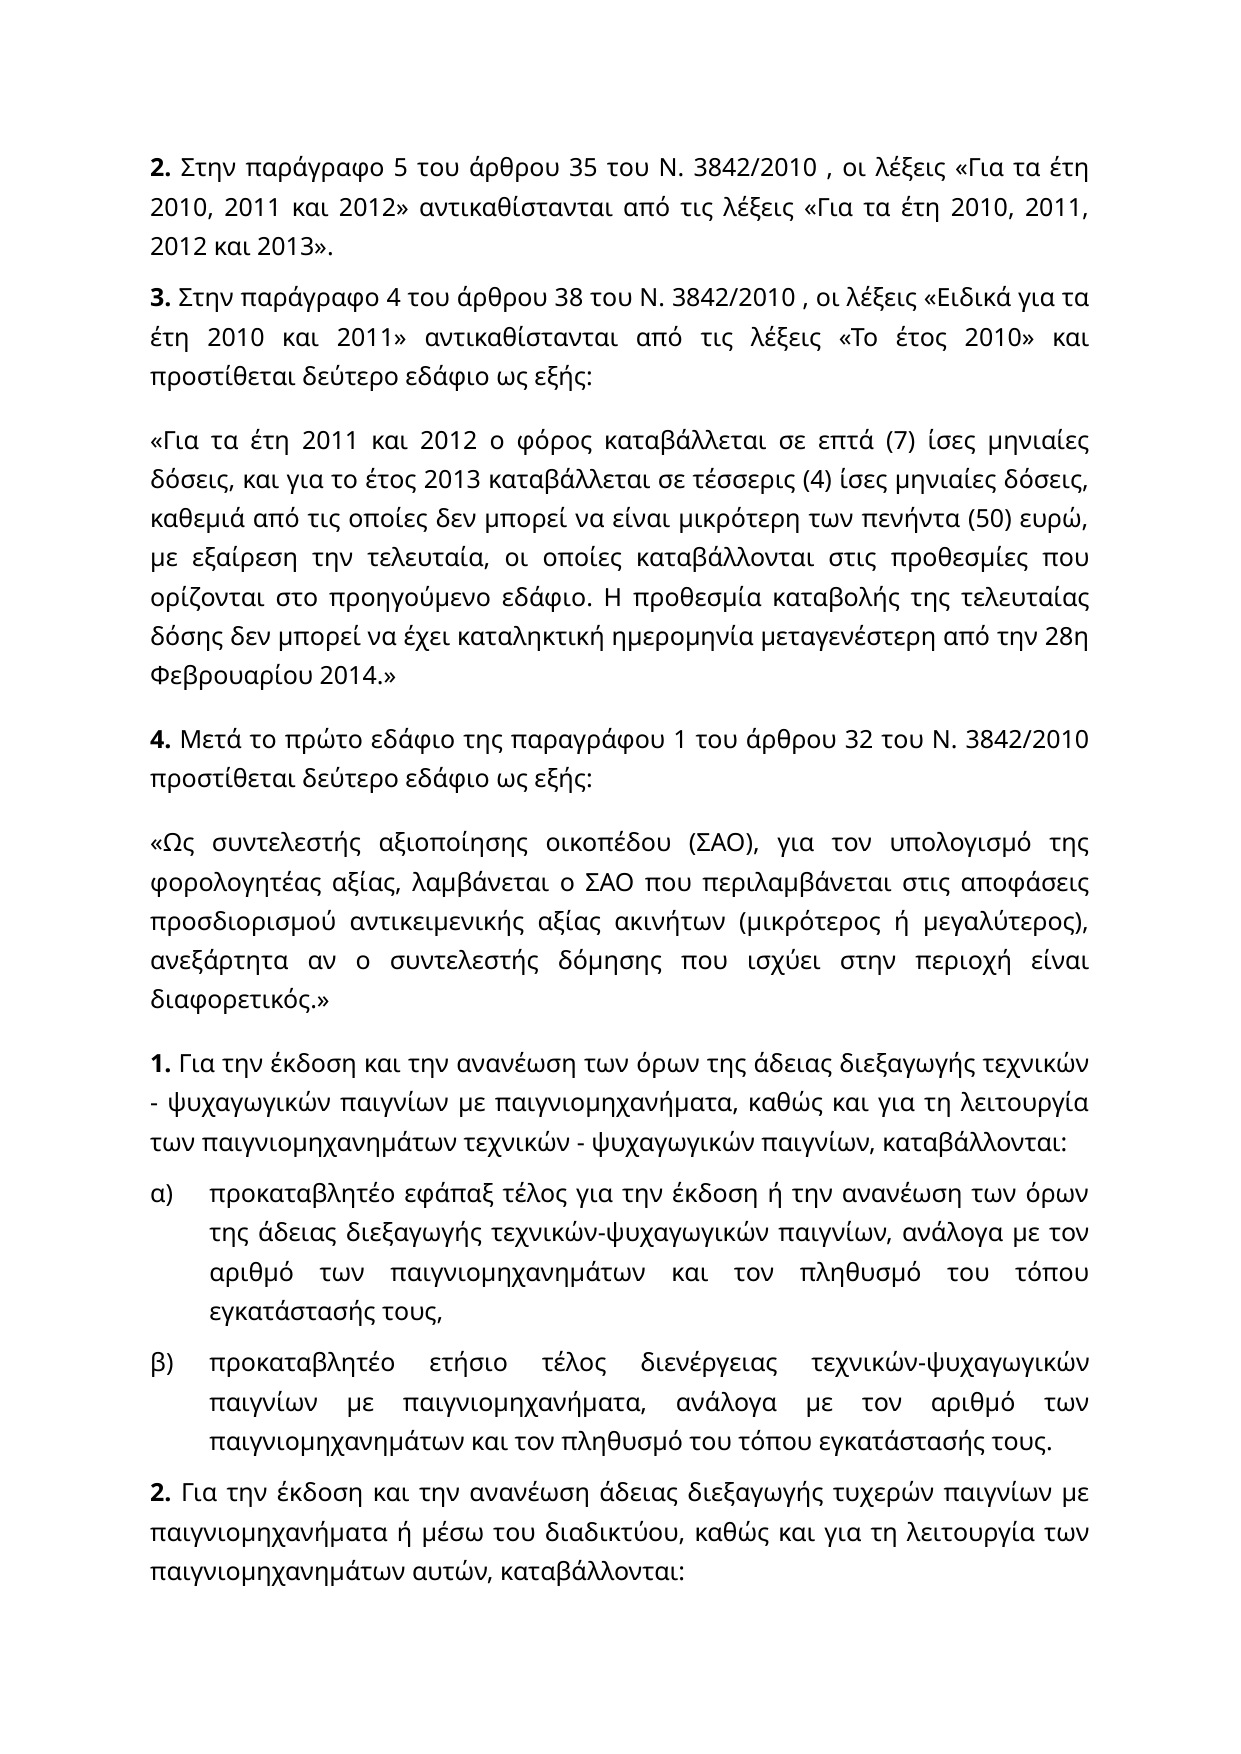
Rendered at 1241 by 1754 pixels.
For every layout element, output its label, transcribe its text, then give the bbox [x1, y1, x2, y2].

text 4. Μετά το πρώτο εδάφιο της παραγράφου 1 του άρθρου 32 του Ν. 3842/2010 προστίθεται δεύτερο εδάφιο ως εξής: [150, 722, 1090, 795]
text 2. Για την έκδοση και την ανανέωση άδειας διεξαγωγής τυχερών παιγνίων με παιγνιομηχανήματα ή μέσω του διαδικτύου, καθώς και για τη λειτουργία των παιγνιομηχανημάτων αυτών, καταβάλλονται: [150, 1475, 1090, 1587]
text «Για τα έτη 2011 και 2012 ο φόρος καταβάλλεται σε επτά (7) ίσες μηνιαίες δόσεις, και για το έτος 2013 καταβάλλεται σε τέσσερις (4) ίσες μηνιαίες δόσεις, καθεμιά από τις οποίες δεν μπορεί να είναι μικρότερη των πενήντα (50) ευρώ, με εξαίρεση την τελευταία, οι οποίες καταβάλλονται στις προθεσμίες που ορίζονται στο προηγούμενο εδάφιο. Η προθεσμία καταβολής της τελευταίας δόσης δεν μπορεί να έχει καταληκτική ημερομηνία μεταγενέστερη από την 28η Φεβρουαρίου 2014.» [150, 422, 1090, 692]
text 1. Για την έκδοση και την ανανέωση των όρων της άδειας διεξαγωγής τεχνικών - ψυχαγωγικών παιγνίων με παιγνιομηχανήματα, καθώς και για τη λειτουργία των παιγνιομηχανημάτων τεχνικών - ψυχαγωγικών παιγνίων, καταβάλλονται: [150, 1046, 1090, 1158]
list α) προκαταβλητέο εφάπαξ τέλος για την έκδοση ή την ανανέωση των όρων της άδειας διεξαγωγής τεχνικών-ψυχαγωγικών παιγνίων, ανάλογα με τον αριθμό των παιγνιομηχανημάτων και τον πληθυσμό του τόπου εγκατάστασής τους, [150, 1176, 1090, 1327]
text 2. Στην παράγραφο 5 του άρθρου 35 του Ν. 3842/2010 , οι λέξεις «Για τα έτη 2010, 2011 και 2012» αντικαθίστανται από τις λέξεις «Για τα έτη 2010, 2011, 2012 και 2013». [150, 150, 1090, 262]
text 3. Στην παράγραφο 4 του άρθρου 38 του Ν. 3842/2010 , οι λέξεις «Ειδικά για τα έτη 2010 και 2011» αντικαθίστανται από τις λέξεις «Το έτος 2010» και προστίθεται δεύτερο εδάφιο ως εξής: [150, 280, 1090, 392]
list β) προκαταβλητέο ετήσιο τέλος διενέργειας τεχνικών-ψυχαγωγικών παιγνίων με παιγνιομηχανήματα, ανάλογα με τον αριθμό των παιγνιομηχανημάτων και τον πληθυσμό του τόπου εγκατάστασής τους. [150, 1345, 1090, 1457]
text «Ως συντελεστής αξιοποίησης οικοπέδου (ΣΑΟ), για τον υπολογισμό της φορολογητέας αξίας, λαμβάνεται ο ΣΑΟ που περιλαμβάνεται στις αποφάσεις προσδιορισμού αντικειμενικής αξίας ακινήτων (μικρότερος ή μεγαλύτερος), ανεξάρτητα αν ο συντελεστής δόμησης που ισχύει στην περιοχή είναι διαφορετικός.» [150, 825, 1090, 1016]
